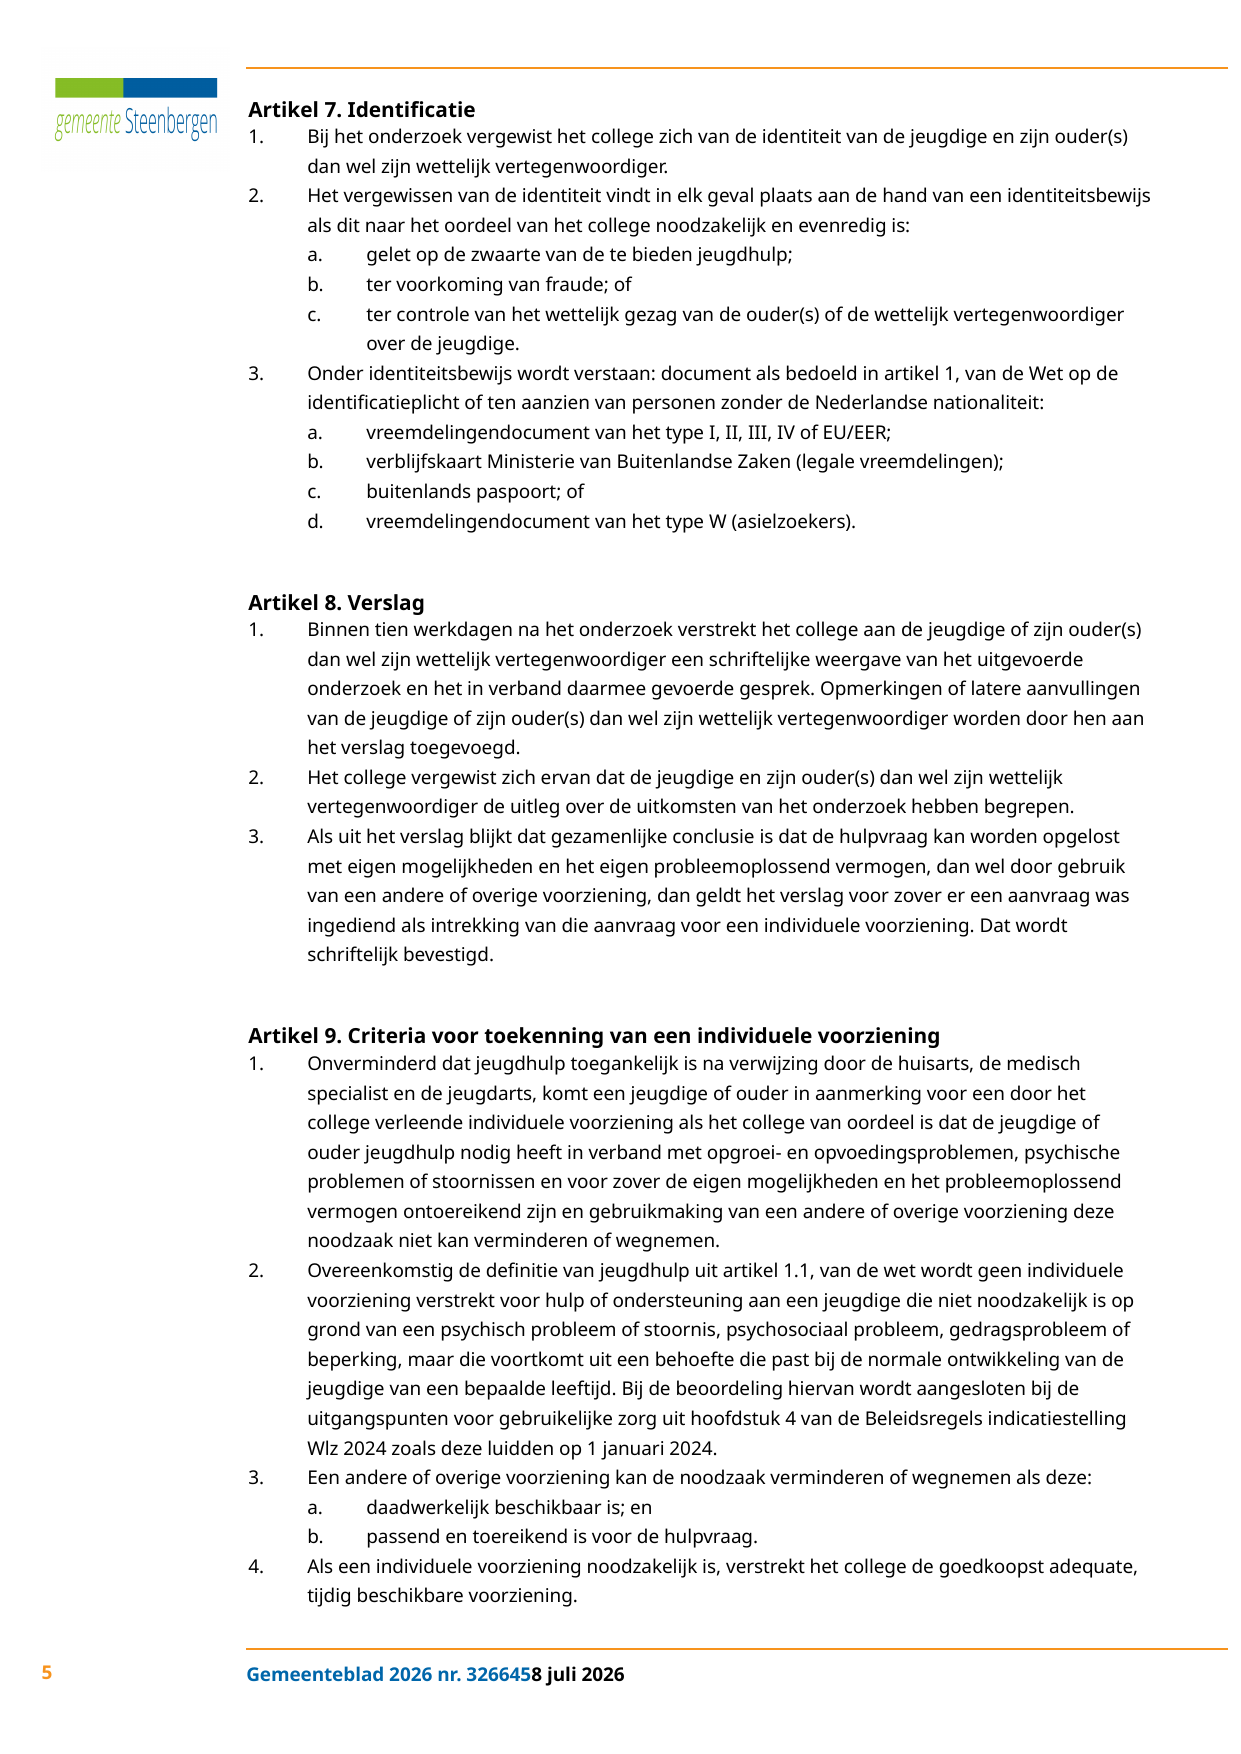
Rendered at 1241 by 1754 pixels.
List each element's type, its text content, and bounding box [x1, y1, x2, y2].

text Artikel 8. Verslag [248, 588, 1152, 616]
list Onder identiteitsbewijs wordt verstaan: document als bedoeld in artikel 1, van de Wet op de identificatieplicht of ten aanzien van personen zonder de Nederlandse nationaliteit: [248, 360, 1152, 415]
list Als een individuele voorziening noodzakelijk is, verstrekt het college de goedkoopst adequate, tijdig beschikbare voorziening. [248, 1553, 1152, 1608]
text Artikel 9. Criteria voor toekenning van een individuele voorziening [248, 1022, 1152, 1050]
list daadwerkelijk beschikbaar is; en [307, 1494, 1152, 1519]
list Als uit het verslag blijkt dat gezamenlijke conclusie is dat de hulpvraag kan worden opgelost met eigen mogelijkheden en het eigen probleemoplossend vermogen, dan wel door gebruik van een andere of overige voorziening, dan geldt het verslag voor zover er een aanvraag was ingediend als intrekking van die aanvraag voor een individuele voorziening. Dat wordt schriftelijk bevestigd. [248, 823, 1152, 967]
list Het vergewissen van de identiteit vindt in elk geval plaats aan de hand van een identiteitsbewijs als dit naar het oordeel van het college noodzakelijk en evenredig is: [248, 182, 1152, 238]
list Binnen tien werkdagen na het onderzoek verstrekt het college aan de jeugdige of zijn ouder(s) dan wel zijn wettelijk vertegenwoordiger een schriftelijke weergave van het uitgevoerde onderzoek en het in verband daarmee gevoerde gesprek. Opmerkingen of latere aanvullingen van de jeugdige of zijn ouder(s) dan wel zijn wettelijk vertegenwoordiger worden door hen aan het verslag toegevoegd. [248, 616, 1152, 760]
list Onverminderd dat jeugdhulp toegankelijk is na verwijzing door de huisarts, de medisch specialist en de jeugdarts, komt een jeugdige of ouder in aanmerking voor een door het college verleende individuele voorziening als het college van oordeel is dat de jeugdige of ouder jeugdhulp nodig heeft in verband met opgroei- en opvoedingsproblemen, psychische problemen of stoornissen en voor zover de eigen mogelijkheden en het probleemoplossend vermogen ontoereikend zijn en gebruikmaking van een andere of overige voorziening deze noodzaak niet kan verminderen of wegnemen. [248, 1050, 1152, 1253]
list passend en toereikend is voor de hulpvraag. [307, 1523, 1152, 1549]
text Artikel 7. Identificatie [248, 95, 1152, 123]
list ter controle van het wettelijk gezag van de ouder(s) of de wettelijk vertegenwoordiger over de jeugdige. [307, 301, 1152, 356]
list vreemdelingendocument van het type W (asielzoekers). [307, 508, 1152, 533]
list Overeenkomstig de definitie van jeugdhulp uit artikel 1.1, van de wet wordt geen individuele voorziening verstrekt voor hulp of ondersteuning aan een jeugdige die niet noodzakelijk is op grond van een psychisch probleem of stoornis, psychosociaal probleem, gedragsprobleem of beperking, maar die voortkomt uit een behoefte die past bij de normale ontwikkeling van de jeugdige van een bepaalde leeftijd. Bij de beoordeling hiervan wordt aangesloten bij de uitgangspunten voor gebruikelijke zorg uit hoofdstuk 4 van de Beleidsregels indicatiestelling Wlz 2024 zoals deze luidden op 1 januari 2024. [248, 1257, 1152, 1460]
list vreemdelingendocument van het type I, II, III, IV of EU/EER; [307, 419, 1152, 445]
list buitenlands paspoort; of [307, 478, 1152, 504]
list verblijfskaart Ministerie van Buitenlandse Zaken (legale vreemdelingen); [307, 449, 1152, 474]
list Een andere of overige voorziening kan de noodzaak verminderen of wegnemen als deze: [248, 1464, 1152, 1490]
list ter voorkoming van fraude; of [307, 271, 1152, 297]
list gelet op de zwaarte van de te bieden jeugdhulp; [307, 242, 1152, 267]
list Het college vergewist zich ervan dat de jeugdige en zijn ouder(s) dan wel zijn wettelijk vertegenwoordiger de uitleg over de uitkomsten van het onderzoek hebben begrepen. [248, 764, 1152, 819]
picture [41, 47, 231, 172]
list Bij het onderzoek vergewist het college zich van de identiteit van de jeugdige en zijn ouder(s) dan wel zijn wettelijk vertegenwoordiger. [248, 123, 1152, 178]
